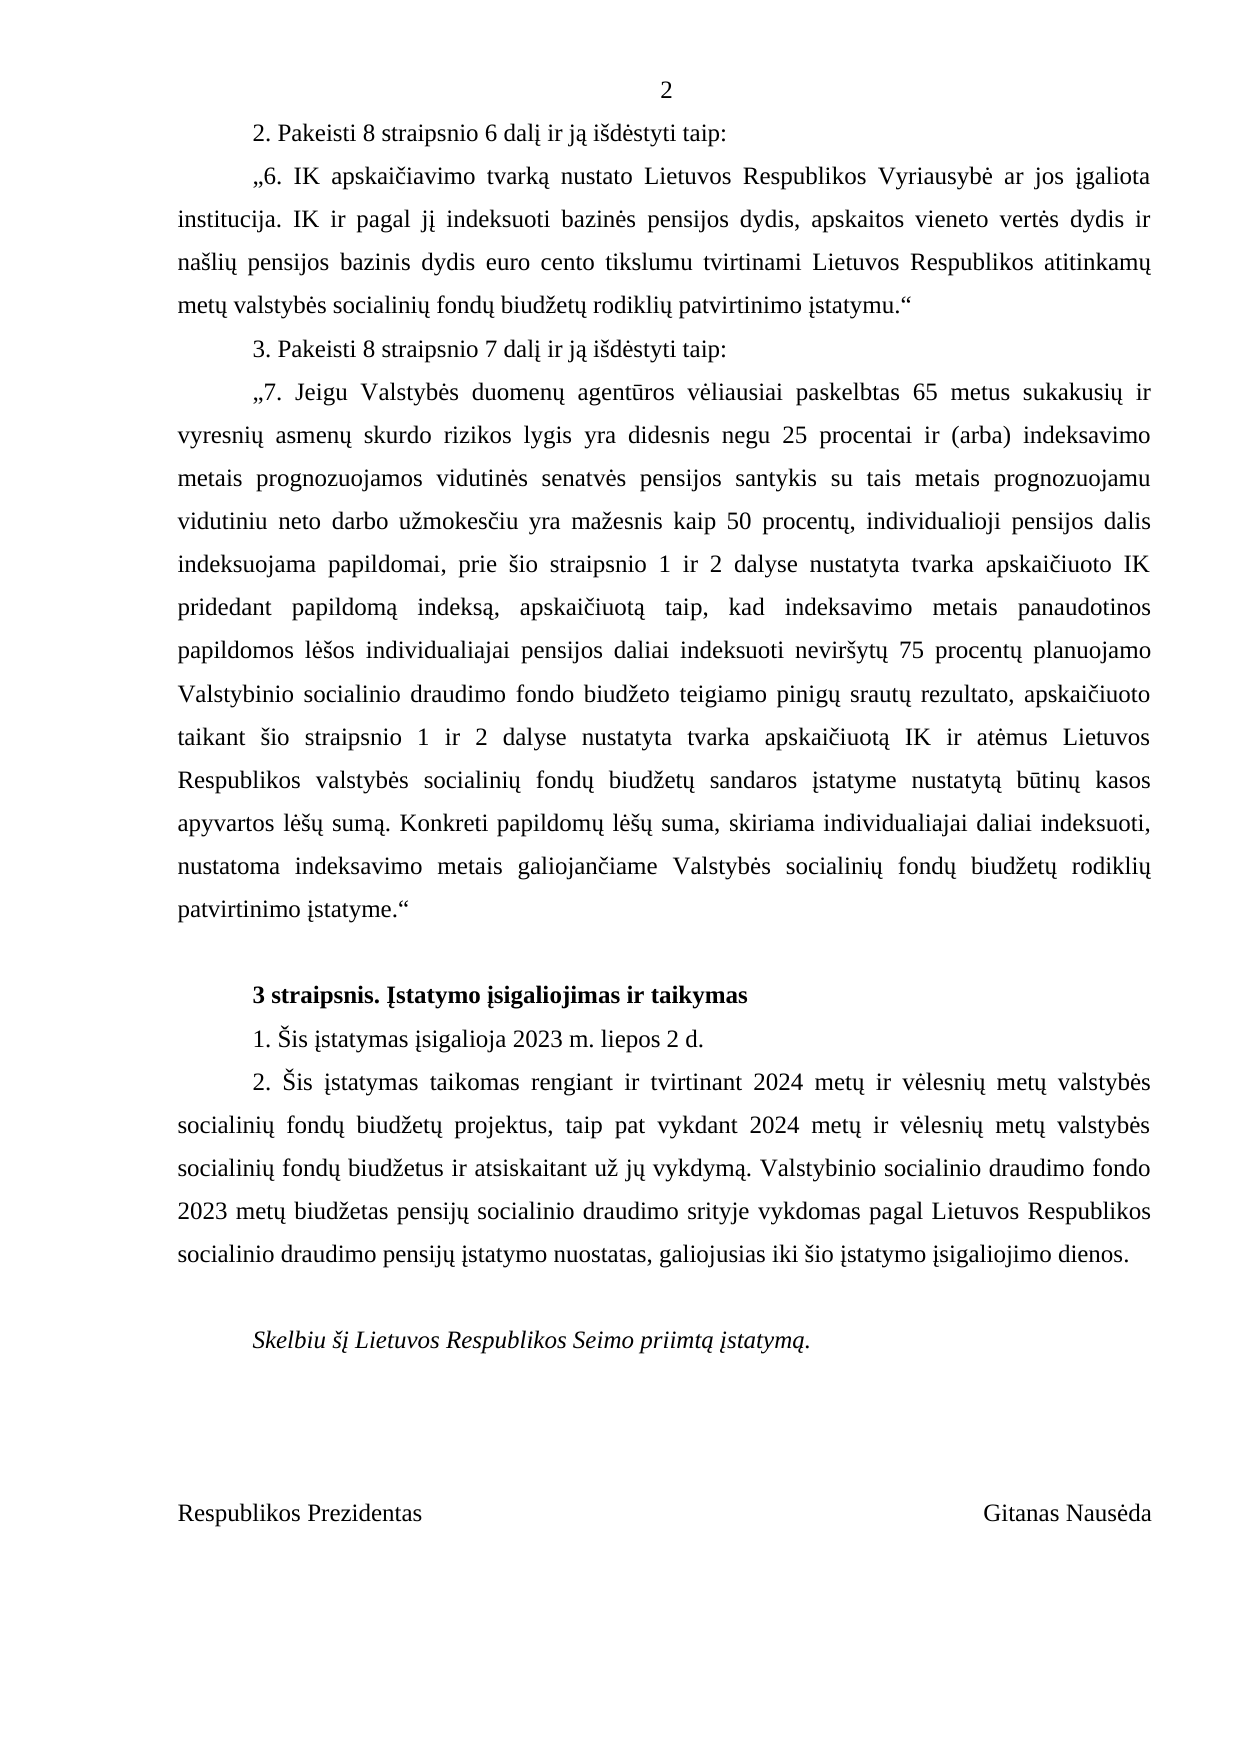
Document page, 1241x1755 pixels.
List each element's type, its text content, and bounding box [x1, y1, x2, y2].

text Respublikos Prezidentas Gitanas Nausėda [177, 1498, 1152, 1527]
text 3 straipsnis. Įstatymo įsigaliojimas ir taikymas [177, 981, 1152, 1009]
text 1. Šis įstatymas įsigalioja 2023 m. liepos 2 d. [177, 1024, 1152, 1052]
text 2. Pakeisti 8 straipsnio 6 dalį ir ją išdėstyti taip: [177, 118, 1152, 147]
text Skelbiu šį Lietuvos Respublikos Seimo priimtą įstatymą. [177, 1326, 1152, 1354]
text 2. Šis įstatymas taikomas rengiant ir tvirtinant 2024 metų ir vėlesnių metų valstybės socialinių fondų biudžetų projektus, taip pat vykdant 2024 metų ir vėlesnių metų valstybės socialinių fondų biudžetus ir atsiskaitant už jų vykdymą. Valstybinio socialinio draudimo fondo 2023 metų biudžetas pensijų socialinio draudimo srityje vykdomas pagal Lietuvos Respublikos socialinio draudimo pensijų įstatymo nuostatas, galiojusias iki šio įstatymo įsigaliojimo dienos. [177, 1067, 1152, 1268]
text 3. Pakeisti 8 straipsnio 7 dalį ir ją išdėstyti taip: [177, 334, 1152, 362]
text „6. IK apskaičiavimo tvarką nustato Lietuvos Respublikos Vyriausybė ar jos įgaliota institucija. IK ir pagal jį indeksuoti bazinės pensijos dydis, apskaitos vieneto vertės dydis ir našlių pensijos bazinis dydis euro cento tikslumu tvirtinami Lietuvos Respublikos atitinkamų metų valstybės socialinių fondų biudžetų rodiklių patvirtinimo įstatymu.“ [177, 161, 1152, 319]
text „7. Jeigu Valstybės duomenų agentūros vėliausiai paskelbtas 65 metus sukakusių ir vyresnių asmenų skurdo rizikos lygis yra didesnis negu 25 procentai ir (arba) indeksavimo metais prognozuojamos vidutinės senatvės pensijos santykis su tais metais prognozuojamu vidutiniu neto darbo užmokesčiu yra mažesnis kaip 50 procentų, individualioji pensijos dalis indeksuojama papildomai, prie šio straipsnio 1 ir 2 dalyse nustatyta tvarka apskaičiuoto IK pridedant papildomą indeksą, apskaičiuotą taip, kad indeksavimo metais panaudotinos papildomos lėšos individualiajai pensijos daliai indeksuoti neviršytų 75 procentų planuojamo Valstybinio socialinio draudimo fondo biudžeto teigiamo pinigų srautų rezultato, apskaičiuoto taikant šio straipsnio 1 ir 2 dalyse nustatyta tvarka apskaičiuotą IK ir atėmus Lietuvos Respublikos valstybės socialinių fondų biudžetų sandaros įstatyme nustatytą būtinų kasos apyvartos lėšų sumą. Konkreti papildomų lėšų suma, skiriama individualiajai daliai indeksuoti, nustatoma indeksavimo metais galiojančiame Valstybės socialinių fondų biudžetų rodiklių patvirtinimo įstatyme.“ [177, 377, 1152, 923]
